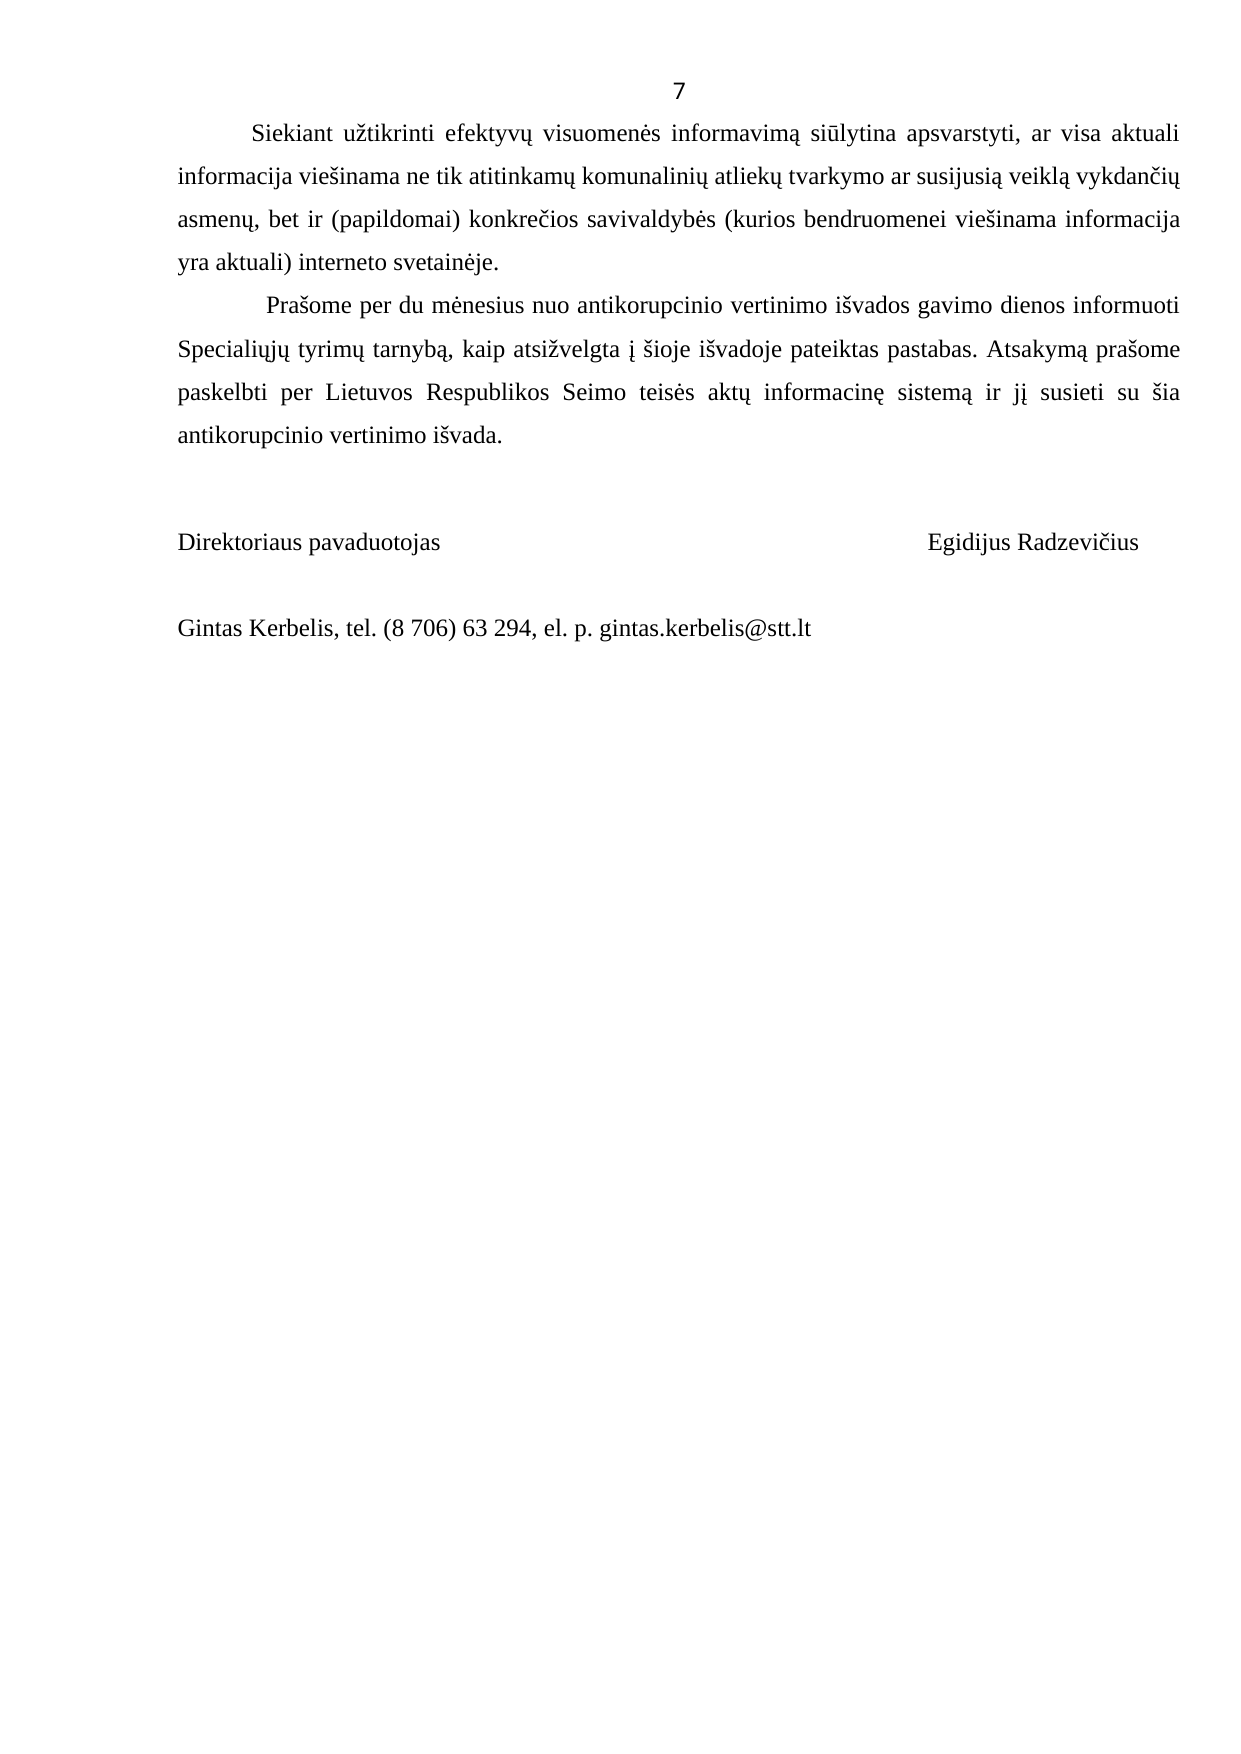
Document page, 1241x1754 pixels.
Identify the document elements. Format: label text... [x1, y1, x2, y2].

list Prašome per du mėnesius nuo antikorupcinio vertinimo išvados gavimo dienos informuoti Specialiųjų tyrimų tarnybą, kaip atsižvelgta į šioje išvadoje pateiktas pastabas. Atsakymą prašome paskelbti per Lietuvos Respublikos Seimo teisės aktų informacinę sistemą ir jį susieti su šia antikorupcinio vertinimo išvada. [177, 291, 1181, 449]
text Direktoriaus pavaduotojas Egidijus Radzevičius [177, 527, 1181, 556]
text Siekiant užtikrinti efektyvų visuomenės informavimą siūlytina apsvarstyti, ar visa aktuali informacija viešinama ne tik atitinkamų komunalinių atliekų tvarkymo ar susijusią veiklą vykdančių asmenų, bet ir (papildomai) konkrečios savivaldybės (kurios bendruomenei viešinama informacija yra aktuali) interneto svetainėje. [177, 118, 1181, 276]
text Gintas Kerbelis, tel. (8 706) 63 294, el. p. gintas.kerbelis@stt.lt [177, 613, 1181, 642]
